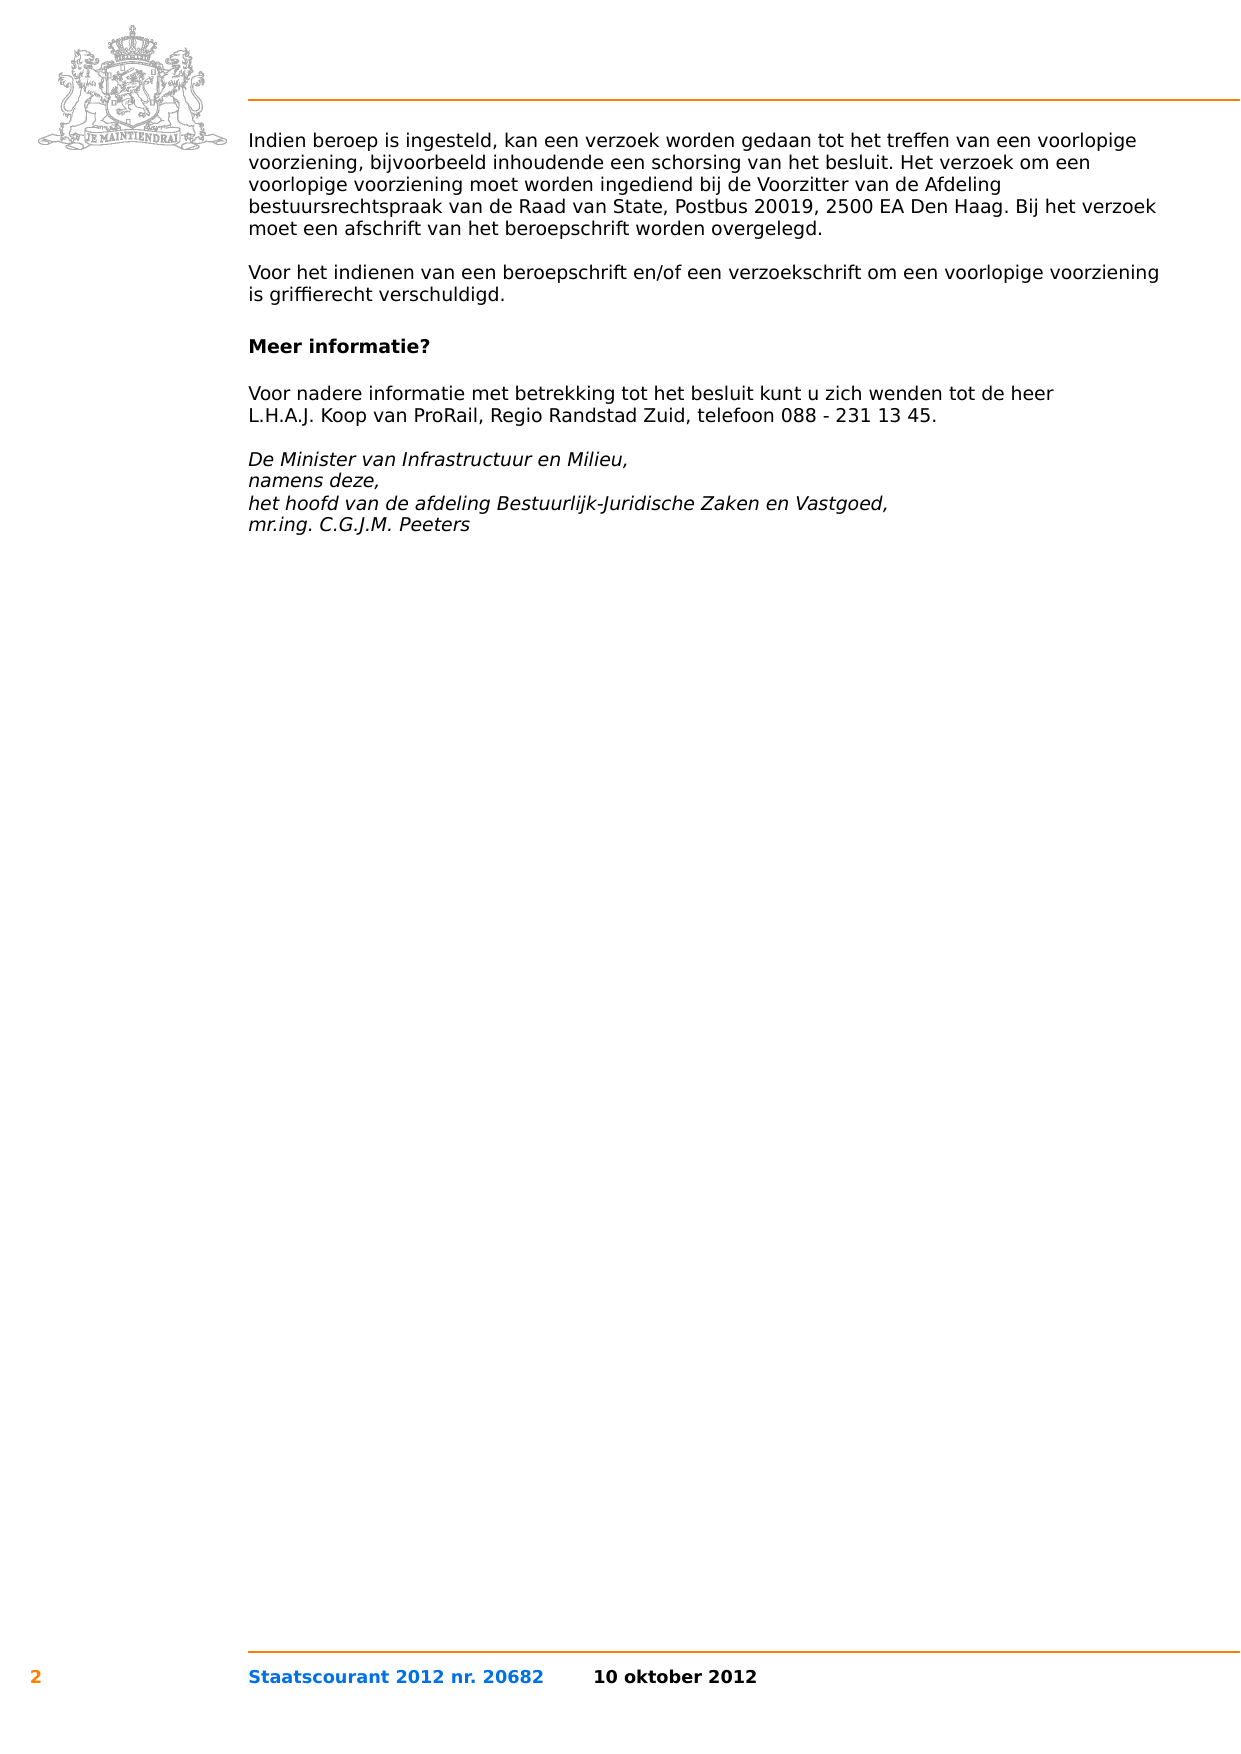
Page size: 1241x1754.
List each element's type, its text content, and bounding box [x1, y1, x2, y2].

text Voor nadere informatie met betrekking tot het besluit kunt u zich wenden tot de heer [248, 383, 1163, 404]
subtitle Meer informatie? [248, 336, 1163, 358]
picture [38, 25, 227, 150]
text Indien beroep is ingesteld, kan een verzoek worden gedaan tot het treffen van een voorlopige voorziening, bijvoorbeeld inhoudende een schorsing van het besluit. Het verzoek om een voorlopige voorziening moet worden ingediend bij de Voorzitter van de Afdeling bestuursrechtspraak van de Raad van State, Postbus 20019, 2500 EA Den Haag. Bij het verzoek moet een afschrift van het beroepschrift worden overgelegd. [248, 130, 1163, 240]
text L.H.A.J. Koop van ProRail, Regio Randstad Zuid, telefoon 088 - 231 13 45. [248, 404, 1163, 427]
text De Minister van Infrastructuur en Milieu, namens deze, het hoofd van de afdeling Bestuurlijk-Juridische Zaken en Vastgoed, mr.ing. C.G.J.M. Peeters [248, 448, 1163, 536]
text Voor het indienen van een beroepschrift en/of een verzoekschrift om een voorlopige voorziening is griffierecht verschuldigd. [248, 262, 1163, 306]
